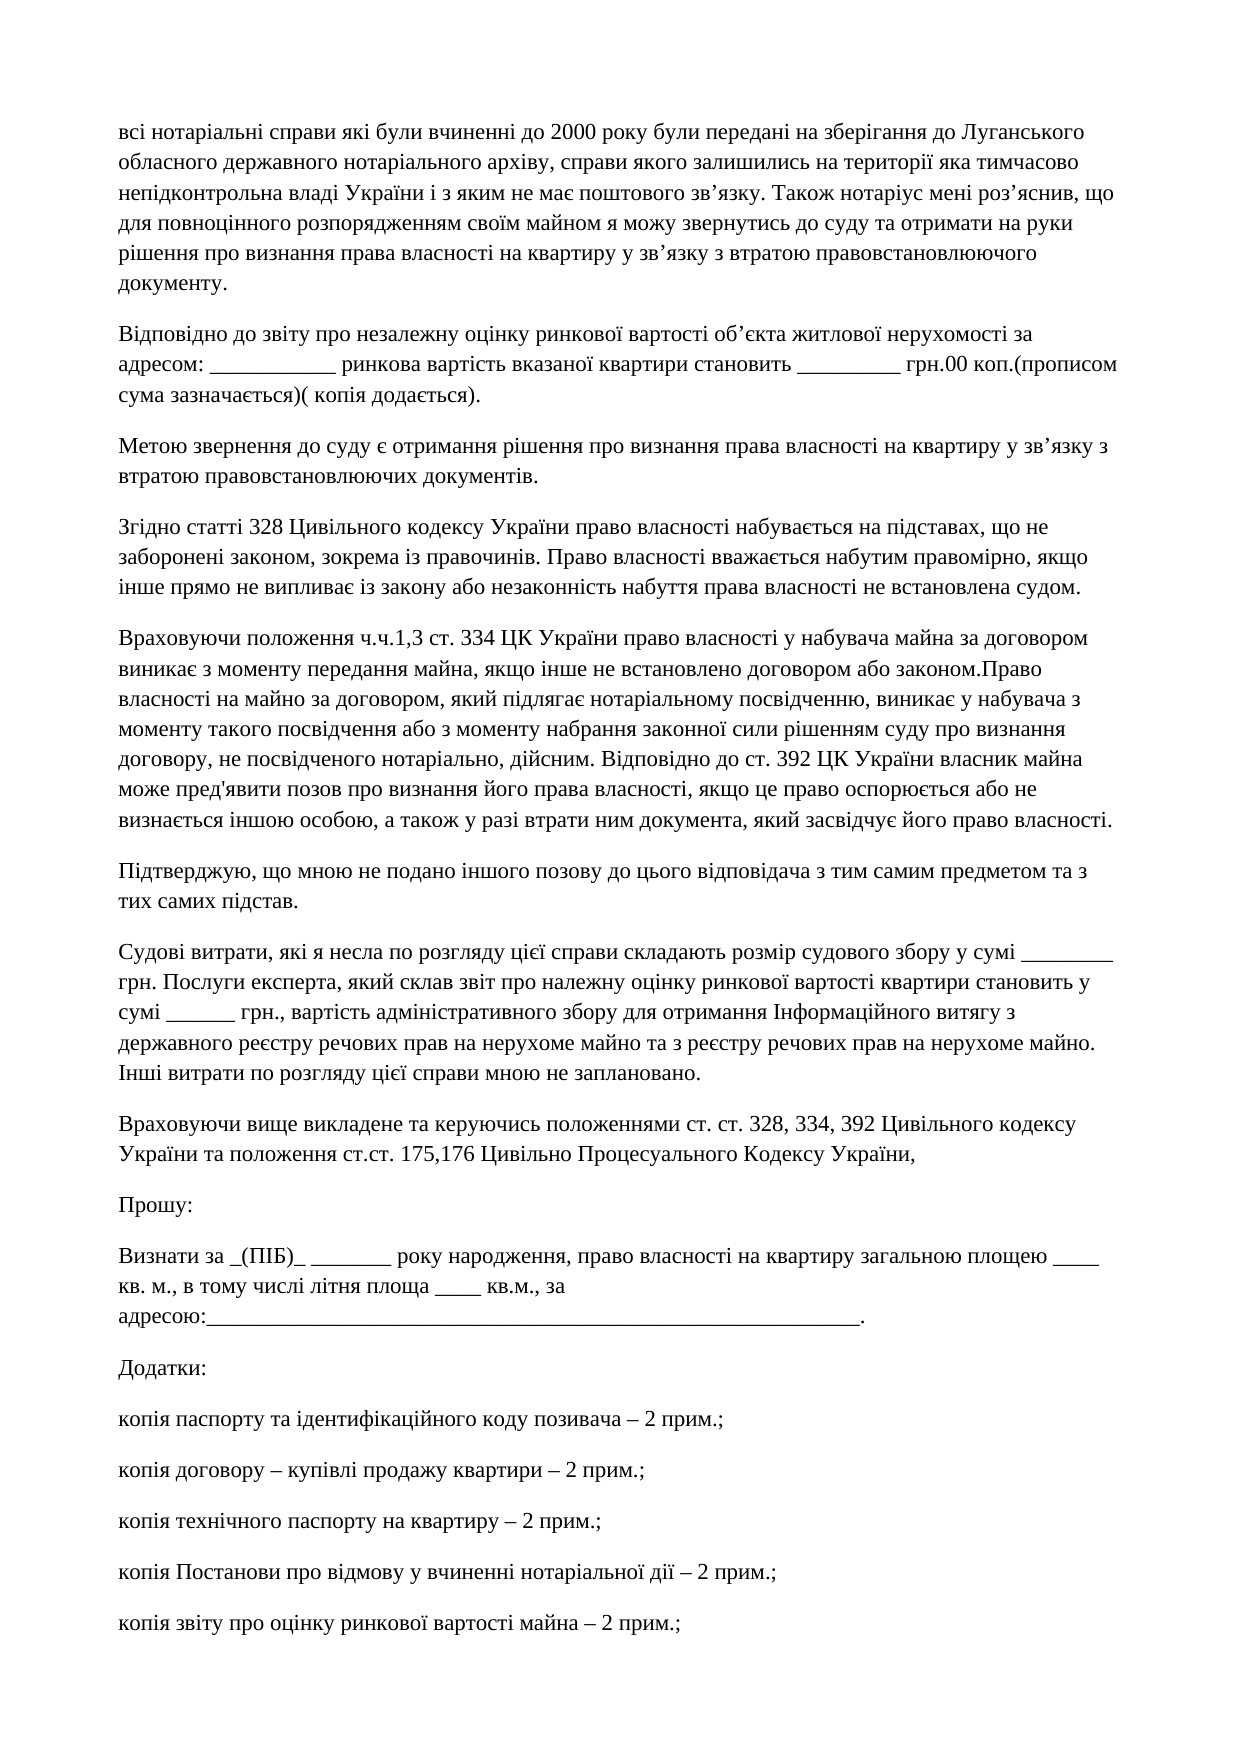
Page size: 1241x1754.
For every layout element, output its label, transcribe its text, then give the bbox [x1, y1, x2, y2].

text копія Постанови про відмову у вчиненні нотаріальної дії – 2 прим.; [118, 1558, 1122, 1584]
text копія технічного паспорту на квартиру – 2 прим.; [118, 1507, 1122, 1533]
text Враховуючи положення ч.ч.1,3 ст. 334 ЦК України право власності у набувача майна за договором виникає з моменту передання майна, якщо інше не встановлено договором або законом.Право власності на майно за договором, який підлягає нотаріальному посвідченню, виникає у набувача з моменту такого посвідчення або з моменту набрання законної сили рішенням суду про визнання договору, не посвідченого нотаріально, дійсним. Відповідно до ст. 392 ЦК України власник майна може пред'явити позов про визнання його права власності, якщо це право оспорюється або не визнається іншою особою, а також у разі втрати ним документа, який засвідчує його право власності. [118, 624, 1122, 832]
text всі нотаріальні справи які були вчиненні до 2000 року були передані на зберігання до Луганського обласного державного нотаріального архіву, справи якого залишились на території яка тимчасово непідконтрольна владі України і з яким не має поштового зв’язку. Також нотаріус мені роз’яснив, що для повноцінного розпорядженням своїм майном я можу звернутись до суду та отримати на руки рішення про визнання права власності на квартиру у зв’язку з втратою правовстановлюючого документу. [118, 118, 1122, 296]
text Згідно статті 328 Цивільного кодексу України право власності набувається на підставах, що не заборонені законом, зокрема із правочинів. Право власності вважається набутим правомірно, якщо інше прямо не випливає із закону або незаконність набуття права власності не встановлена судом. [118, 513, 1122, 600]
text копія паспорту та ідентифікаційного коду позивача – 2 прим.; [118, 1404, 1122, 1431]
text Метою звернення до суду є отримання рішення про визнання права власності на квартиру у зв’язку з втратою правовстановлюючих документів. [118, 432, 1122, 488]
text копія договору – купівлі продажу квартири – 2 прим.; [118, 1456, 1122, 1482]
text Підтверджую, що мною не подано іншого позову до цього відповідача з тим самим предметом та з тих самих підстав. [118, 857, 1122, 913]
text Визнати за _(ПІБ)_ _______ року народження, право власності на квартиру загальною площею ____ кв. м., в тому числі літня площа ____ кв.м., за адресою:_________________________________________________________. [118, 1242, 1122, 1329]
text Враховуючи вище викладене та керуючись положеннями ст. ст. 328, 334, 392 Цивільного кодексу України та положення ст.ст. 175,176 Цивільно Процесуального Кодексу України, [118, 1110, 1122, 1166]
text Додатки: [118, 1353, 1122, 1380]
text копія звіту про оцінку ринкової вартості майна – 2 прим.; [118, 1609, 1122, 1635]
text Судові витрати, які я несла по розгляду цієї справи складають розмір судового збору у сумі ________ грн. Послуги експерта, який склав звіт про належну оцінку ринкової вартості квартири становить у сумі ______ грн., вартість адміністративного збору для отримання Інформаційного витягу з державного реєстру речових прав на нерухоме майно та з реєстру речових прав на нерухоме майно. Інші витрати по розгляду цієї справи мною не заплановано. [118, 938, 1122, 1085]
text Прошу: [118, 1191, 1122, 1217]
text Відповідно до звіту про незалежну оцінку ринкової вартості об’єкта житлової нерухомості за адресом: ___________ ринкова вартість вказаної квартири становить _________ грн.00 коп.(прописом сума зазначається)( копія додається). [118, 320, 1122, 407]
